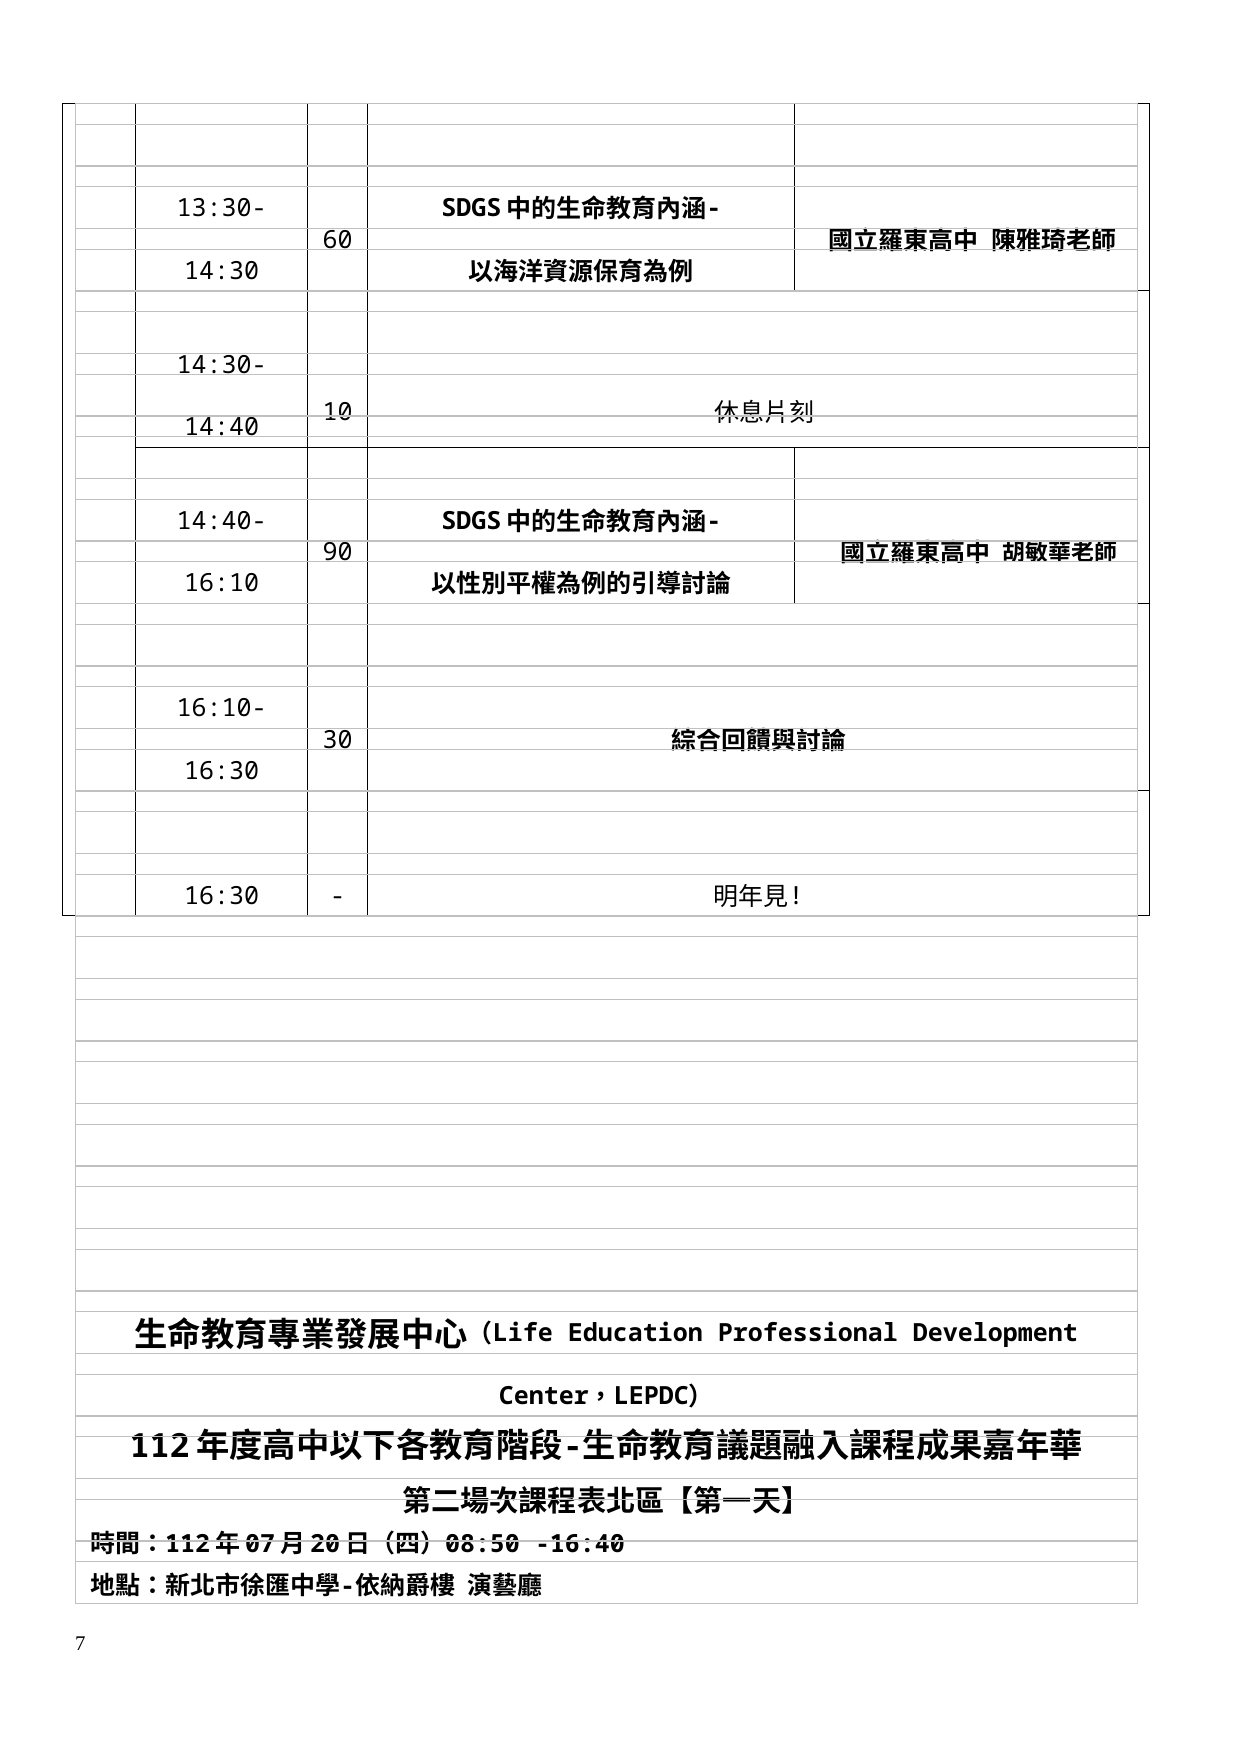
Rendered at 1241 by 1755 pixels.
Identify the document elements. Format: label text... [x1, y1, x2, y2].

table_cell 國立羅東高中 胡敏華老師 [929, 542, 976, 561]
table_cell 國立羅東高中 胡敏華老師 [863, 542, 903, 561]
table_cell [76, 312, 135, 353]
table_cell 綜合回饋與討論 [368, 667, 1137, 686]
table_cell 綜合回饋與討論 [788, 729, 814, 749]
table_cell [368, 104, 794, 124]
table_cell [308, 500, 367, 540]
table_cell 綜合回饋與討論 [368, 750, 1137, 790]
table_cell 國立羅東高中 陳雅琦老師 [967, 229, 993, 249]
table_cell 休息片刻 [368, 437, 1137, 447]
table_cell [308, 562, 367, 603]
table_cell [368, 229, 794, 249]
table_cell [76, 625, 135, 665]
table_cell [76, 792, 135, 811]
table_cell 國立羅東高中 陳雅琦老師 [1077, 229, 1095, 249]
table_cell - [308, 854, 367, 874]
table_cell [1138, 791, 1149, 915]
table_cell [76, 854, 135, 874]
table_cell [76, 417, 135, 436]
table_cell 休息片刻 [1138, 291, 1149, 447]
text [76, 1354, 1137, 1374]
table_cell 綜合回饋與討論 [368, 625, 1137, 665]
table_cell [308, 625, 367, 665]
text 112年度高中以下各教育階段-生命教育議題融入課程成果嘉年華 [76, 1437, 1137, 1467]
table_cell 30 [308, 729, 367, 749]
table_cell [308, 104, 367, 124]
text 第二場次課程表北區【第一天】 [76, 1479, 1137, 1499]
table_cell 國立羅東高中 胡敏華老師 [979, 542, 1007, 561]
table_cell 10 [308, 354, 367, 374]
table_cell [136, 854, 307, 874]
table_cell [368, 812, 1137, 853]
table_cell 綜合回饋與討論 [368, 604, 1137, 624]
table_cell [308, 187, 367, 228]
table_cell 國立羅東高中 胡敏華老師 [795, 448, 1137, 478]
table_cell 國立羅東高中 胡敏華老師 [1061, 542, 1079, 561]
table_cell [136, 229, 307, 249]
table_cell 國立羅東高中 胡敏華老師 [1111, 542, 1137, 561]
table_cell - [308, 875, 367, 915]
table_cell [308, 687, 367, 728]
table_cell [136, 479, 307, 499]
table_cell [368, 167, 794, 186]
table_cell 國立羅東高中 胡敏華老師 [795, 562, 1137, 603]
table_cell 國立羅東高中 陳雅琦老師 [1138, 104, 1149, 290]
table_cell 國立羅東高中 陳雅琦老師 [1059, 229, 1075, 249]
table_cell 綜合回饋與討論 [368, 729, 679, 749]
table_cell 綜合回饋與討論 [675, 729, 723, 749]
table_cell [76, 479, 135, 499]
table_cell 綜合回饋與討論 [777, 729, 790, 743]
table_cell [136, 448, 307, 478]
table_cell 以海洋資源保育為例 [368, 250, 794, 290]
table_cell 13:30- [136, 187, 307, 228]
table_cell 休息片刻 [368, 312, 1137, 353]
table_cell 綜合回饋與討論 [1138, 604, 1149, 790]
table_cell [308, 479, 367, 499]
table_cell 16:30 [136, 750, 307, 790]
table_cell [76, 604, 135, 624]
table_cell [136, 125, 307, 165]
table_cell 綜合回饋與討論 [767, 729, 778, 749]
table_cell [308, 667, 367, 686]
table_cell 休息片刻 [368, 354, 1137, 374]
table_cell [76, 500, 135, 540]
table_cell [76, 667, 135, 686]
table_cell 16:10 [136, 562, 307, 603]
text Center，LEPDC） [76, 1375, 1137, 1415]
table_cell 10 [308, 417, 367, 436]
table_cell 綜合回饋與討論 [749, 729, 760, 749]
table_cell [76, 229, 135, 249]
table_cell [136, 437, 307, 447]
table_cell 國立羅東高中 陳雅琦老師 [898, 229, 914, 249]
table_cell 國立羅東高中 胡敏華老師 [910, 542, 926, 561]
table_cell [308, 167, 367, 186]
table_cell 國立羅東高中 胡敏華老師 [795, 479, 1137, 499]
table_cell [76, 875, 135, 915]
table_cell [76, 562, 135, 603]
table_cell 國立羅東高中 陳雅琦老師 [917, 229, 964, 249]
table_cell 10 [308, 312, 367, 353]
table_cell [136, 792, 307, 811]
table_cell [76, 354, 135, 374]
table_cell [76, 104, 135, 124]
table_cell [136, 312, 307, 353]
table_cell [76, 542, 135, 561]
table_cell 14:40- [136, 500, 307, 540]
table_cell 國立羅東高中 胡敏華老師 [1081, 542, 1098, 561]
table_cell [136, 104, 307, 124]
table_cell [136, 542, 307, 561]
table_cell [76, 687, 135, 728]
table_cell [136, 625, 307, 665]
table_cell [76, 437, 135, 478]
table_cell 休息片刻 [368, 292, 1137, 311]
table_cell [368, 479, 794, 499]
table_cell - [308, 812, 367, 853]
table_cell [136, 729, 307, 749]
text 時間：112年07月20日（四）08:50 -16:40 [76, 1519, 1137, 1540]
text [76, 1417, 1137, 1436]
text 第二場次課程表北區【第一天】 [76, 1500, 1137, 1519]
table_cell [76, 187, 135, 228]
table_cell 國立羅東高中 陳雅琦老師 [795, 104, 1137, 124]
table_cell [308, 604, 367, 624]
table_cell [136, 167, 307, 186]
table_cell [308, 125, 367, 165]
table_cell 國立羅東高中 胡敏華老師 [1041, 542, 1058, 561]
table_cell 國立羅東高中 陳雅琦老師 [795, 229, 830, 249]
text [76, 1292, 1137, 1311]
table_cell 國立羅東高中 陳雅琦老師 [795, 250, 1137, 290]
table_cell 國立羅東高中 胡敏華老師 [795, 500, 1137, 540]
table_cell 10 [308, 437, 367, 447]
table_cell [136, 667, 307, 686]
table_cell 休息片刻 [368, 417, 1137, 436]
table_cell 90 [308, 542, 367, 561]
table_cell [368, 542, 794, 561]
table_cell [368, 125, 794, 165]
table_cell 國立羅東高中 陳雅琦老師 [795, 187, 1137, 228]
text 第二場次課程表北區【第一天】 [76, 1467, 1137, 1478]
table_cell 國立羅東高中 陳雅琦老師 [1009, 229, 1022, 249]
text 地點：新北市徐匯中學-依納爵樓 演藝廳 [90, 1562, 1137, 1603]
table_cell 16:30 [136, 875, 307, 915]
table_cell [136, 292, 307, 311]
table_cell 國立羅東高中 陳雅琦老師 [851, 229, 891, 249]
text 生命教育專業發展中心（Life Education Professional Development [76, 1312, 1137, 1353]
table_cell 明年見! [368, 875, 1137, 915]
table_cell [368, 792, 1137, 811]
table_cell [368, 854, 1137, 874]
table_cell SDGS中的生命教育內涵- [368, 500, 794, 540]
table_cell [136, 604, 307, 624]
table_cell [308, 250, 367, 290]
table_cell [76, 729, 135, 749]
table_cell [308, 750, 367, 790]
table_cell [76, 292, 135, 311]
table_cell 10 [308, 292, 367, 311]
table_cell 國立羅東高中 胡敏華老師 [795, 542, 842, 561]
table_cell [76, 250, 135, 290]
table_cell [368, 448, 794, 478]
table_cell 10 [308, 375, 367, 415]
table_cell 國立羅東高中 陳雅琦老師 [795, 125, 1137, 165]
table_cell [63, 104, 75, 915]
table_cell 國立羅東高中 陳雅琦老師 [795, 167, 1137, 186]
table_cell 國立羅東高中 陳雅琦老師 [1043, 229, 1060, 249]
table_cell 14:30 [136, 250, 307, 290]
table_cell [76, 750, 135, 790]
table_cell 綜合回饋與討論 [368, 687, 1137, 728]
table_cell [76, 125, 135, 165]
table_cell [76, 375, 135, 415]
table_cell 國立羅東高中 陳雅琦老師 [1110, 229, 1137, 249]
table_cell [136, 812, 307, 853]
table_cell SDGS中的生命教育內涵- [368, 187, 794, 228]
table_cell 60 [308, 229, 367, 249]
table_cell 14:30- [136, 354, 307, 374]
table_cell 10 [341, 404, 346, 414]
table_cell 綜合回饋與討論 [817, 729, 1137, 749]
table_cell 16:10- [136, 687, 307, 728]
table_cell - [308, 792, 367, 811]
table_cell 14:40 [136, 417, 307, 436]
table_cell [136, 375, 307, 415]
table_cell [76, 812, 135, 853]
table_cell 休息片刻 [368, 375, 1137, 415]
text 時間：112年07月20日（四）08:50 -16:40 [76, 1542, 1137, 1561]
table_cell 以性別平權為例的引導討論 [368, 562, 794, 603]
table_cell [308, 448, 367, 478]
table_cell 國立羅東高中 胡敏華老師 [1138, 448, 1149, 603]
table_cell [76, 167, 135, 186]
table_cell 綜合回饋與討論 [726, 732, 741, 747]
